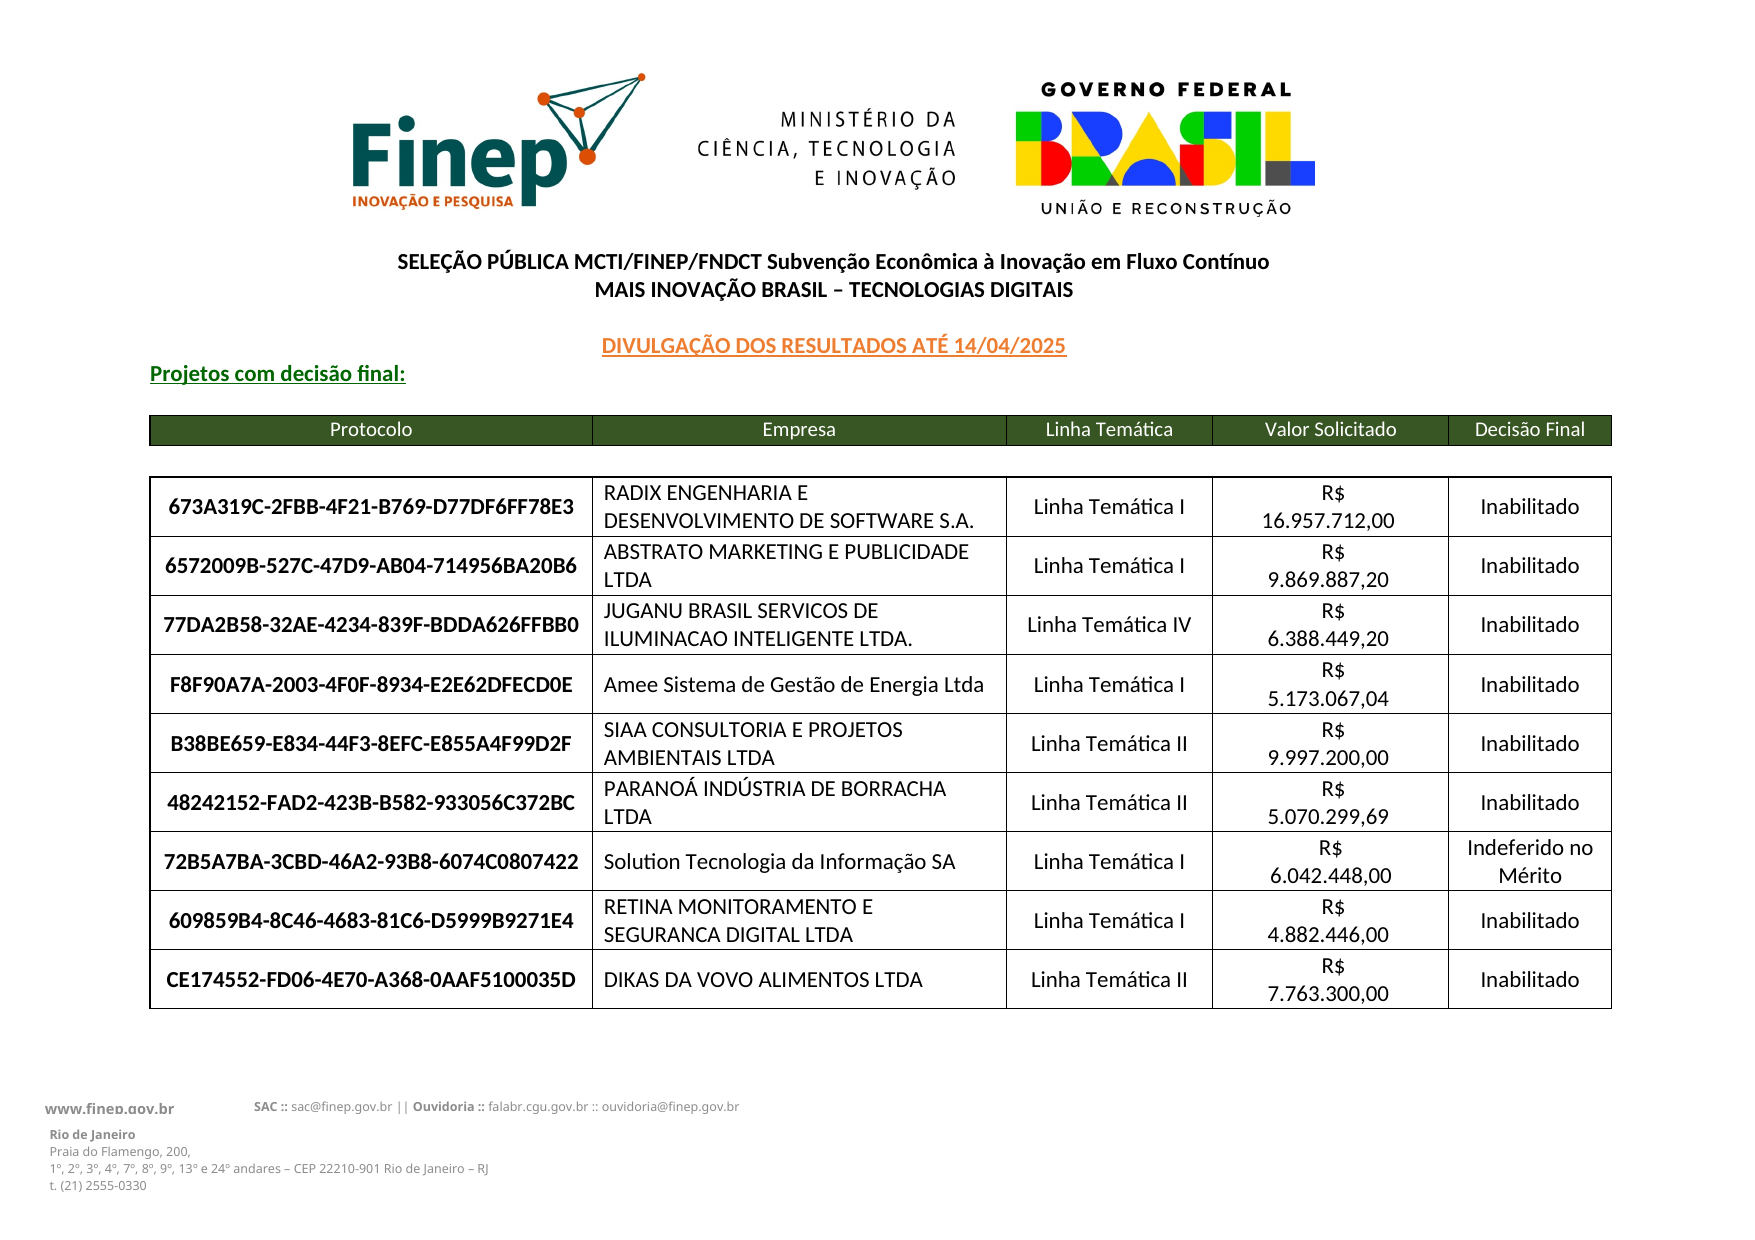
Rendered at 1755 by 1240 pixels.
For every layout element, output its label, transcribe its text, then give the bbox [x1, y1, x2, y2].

table_cell 6572009B-527C-47D9-AB04-714956BA20B6 [151, 537, 592, 594]
table_cell Inabilitado [1449, 596, 1611, 654]
table_cell Inabilitado [1449, 891, 1611, 949]
table_cell R$ 9.997.200,00 [1213, 714, 1448, 772]
table_cell CE174552-FD06-4E70-A368-0AAF5100035D [151, 950, 592, 1008]
table_cell Linha Temática I [1007, 478, 1212, 536]
table_cell Inabilitado [1449, 773, 1611, 831]
table_cell PARANOÁ INDÚSTRIA DE BORRACHA LTDA [593, 773, 1006, 831]
table_cell R$ 6.042.448,00 [1213, 832, 1448, 890]
table_cell 48242152-FAD2-423B-B582-933056C372BC [151, 773, 592, 831]
table_cell R$ 6.388.449,20 [1213, 596, 1448, 654]
table_cell Inabilitado [1449, 950, 1611, 1008]
table_cell Inabilitado [1449, 537, 1611, 594]
table_cell 72B5A7BA-3CBD-46A2-93B8-6074C0807422 [151, 832, 592, 890]
table_cell Linha Temática II [1007, 714, 1212, 772]
table_cell Inabilitado [1449, 714, 1611, 772]
table_cell RADIX ENGENHARIA E DESENVOLVIMENTO DE SOFTWARE S.A. [593, 478, 1006, 536]
table_cell Linha Temática I [1007, 832, 1212, 890]
table_cell R$ 7.763.300,00 [1213, 950, 1448, 1008]
table_cell ABSTRATO MARKETING E PUBLICIDADE LTDA [593, 537, 1006, 594]
table_cell B38BE659-E834-44F3-8EFC-E855A4F99D2F [151, 714, 592, 772]
table_cell Linha Temática I [1007, 537, 1212, 594]
table_cell 609859B4-8C46-4683-81C6-D5999B9271E4 [151, 891, 592, 949]
table_cell Linha Temática II [1007, 950, 1212, 1008]
table_cell 77DA2B58-32AE-4234-839F-BDDA626FFBB0 [151, 596, 592, 654]
table_cell R$ 9.869.887,20 [1213, 537, 1448, 594]
table_cell Linha Temática IV [1007, 596, 1212, 654]
table_cell 673A319C-2FBB-4F21-B769-D77DF6FF78E3 [151, 478, 592, 536]
table_cell Inabilitado [1449, 655, 1611, 713]
table_cell Indeferido no Mérito [1449, 832, 1611, 890]
table_cell R$ 16.957.712,00 [1213, 478, 1448, 536]
table_cell Amee Sistema de Gestão de Energia Ltda [593, 655, 1006, 713]
table_cell Linha Temática I [1007, 655, 1212, 713]
table_cell Linha Temática I [1007, 891, 1212, 949]
table_cell Solution Tecnologia da Informação SA [593, 832, 1006, 890]
table_cell Linha Temática II [1007, 773, 1212, 831]
table_cell R$ 5.070.299,69 [1213, 773, 1448, 831]
table_cell F8F90A7A-2003-4F0F-8934-E2E62DFECD0E [151, 655, 592, 713]
table_cell R$ 5.173.067,04 [1213, 655, 1448, 713]
table_cell R$ 4.882.446,00 [1213, 891, 1448, 949]
table_cell Inabilitado [1449, 478, 1611, 536]
table_cell RETINA MONITORAMENTO E SEGURANCA DIGITAL LTDA [593, 891, 1006, 949]
table_cell JUGANU BRASIL SERVICOS DE ILUMINACAO INTELIGENTE LTDA. [593, 596, 1006, 654]
table_cell DIKAS DA VOVO ALIMENTOS LTDA [593, 950, 1006, 1008]
table_cell SIAA CONSULTORIA E PROJETOS AMBIENTAIS LTDA [593, 714, 1006, 772]
